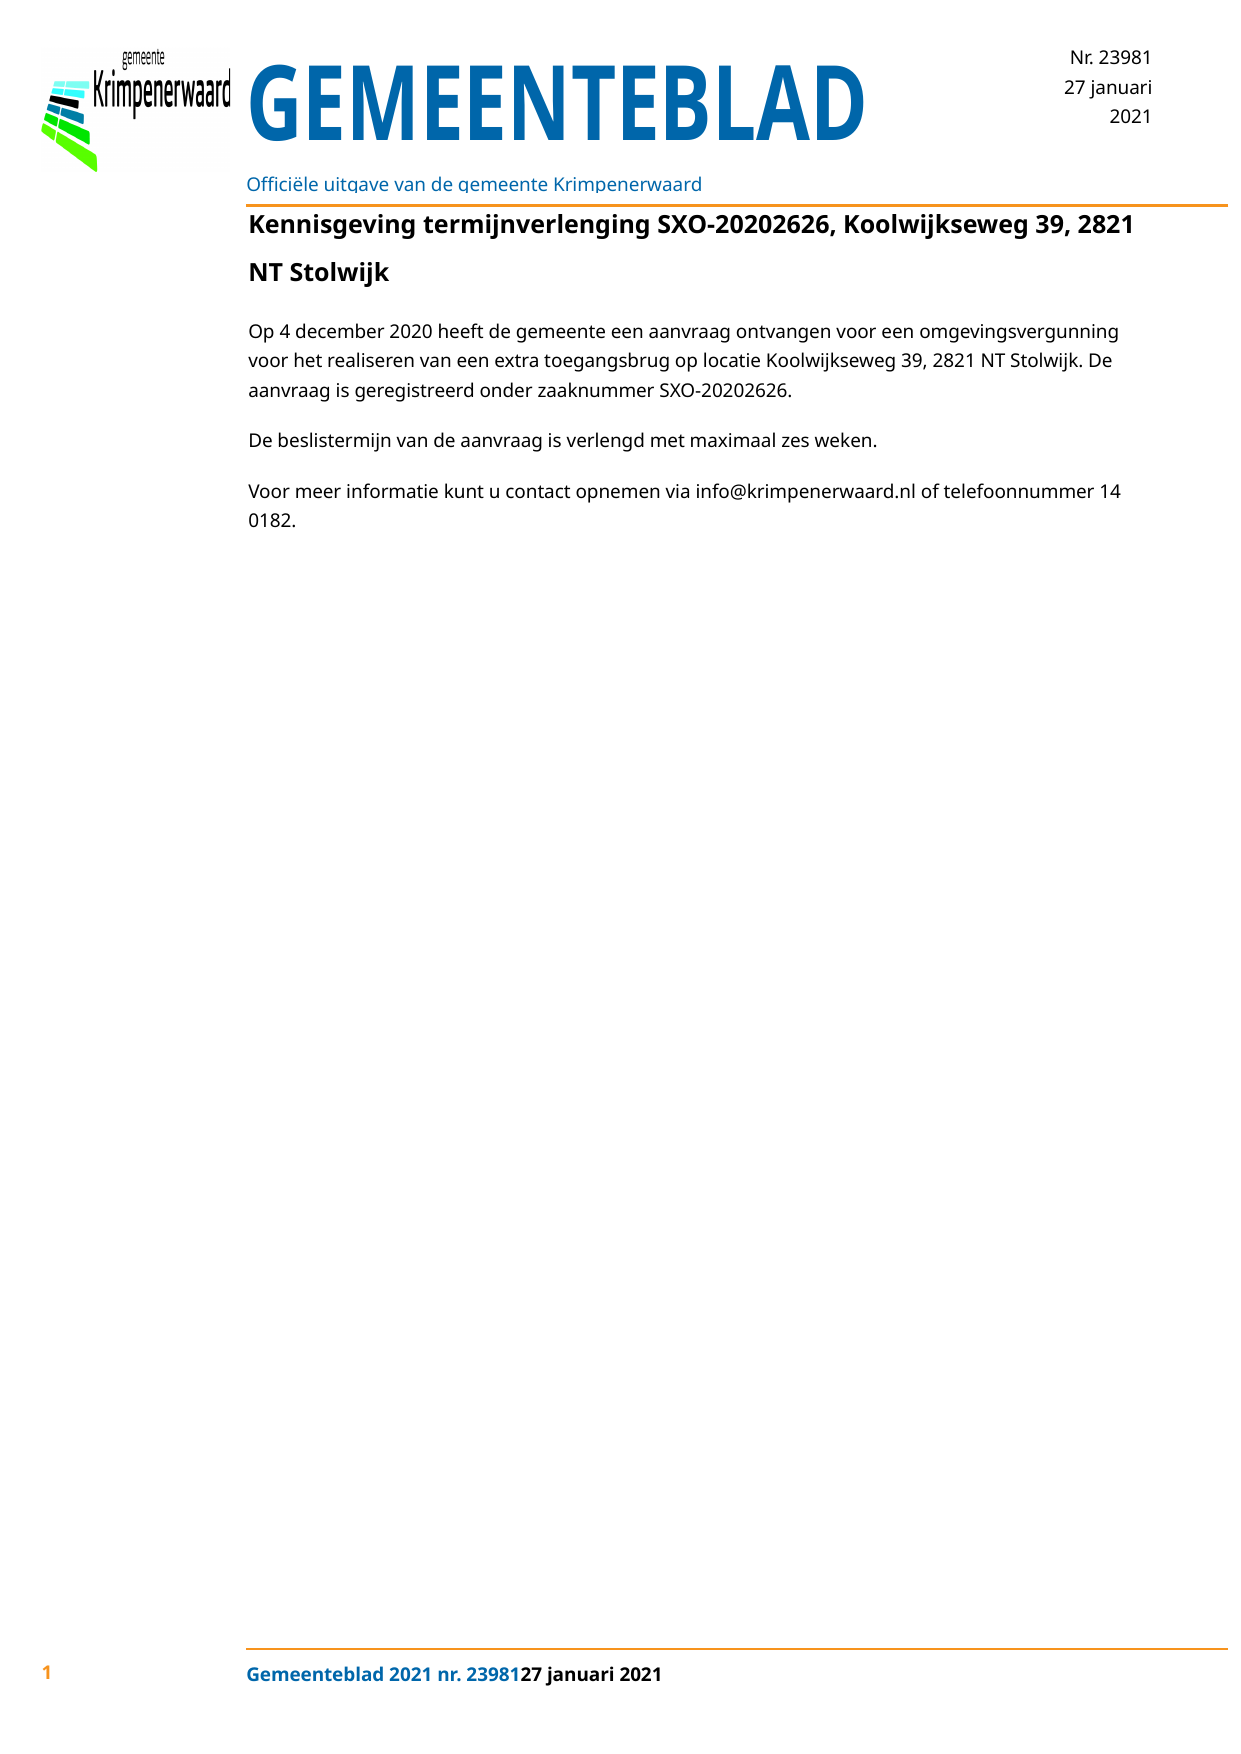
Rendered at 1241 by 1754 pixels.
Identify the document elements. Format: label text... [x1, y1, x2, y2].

text Kennisgeving termijnverlenging SXO-20202626, Koolwijkseweg 39, 2821 NT Stolwijk [248, 207, 1152, 288]
text Voor meer informatie kunt u contact opnemen via info@krimpenerwaard.nl of telefoonnummer 14 0182. [248, 478, 1152, 533]
text Op 4 december 2020 heeft de gemeente een aanvraag ontvangen voor een omgevingsvergunning voor het realiseren van een extra toegangsbrug op locatie Koolwijkseweg 39, 2821 NT Stolwijk. De aanvraag is geregistreerd onder zaaknummer SXO-20202626. [248, 318, 1152, 403]
picture [41, 47, 231, 172]
text De beslistermijn van de aanvraag is verlengd met maximaal zes weken. [248, 427, 1152, 453]
